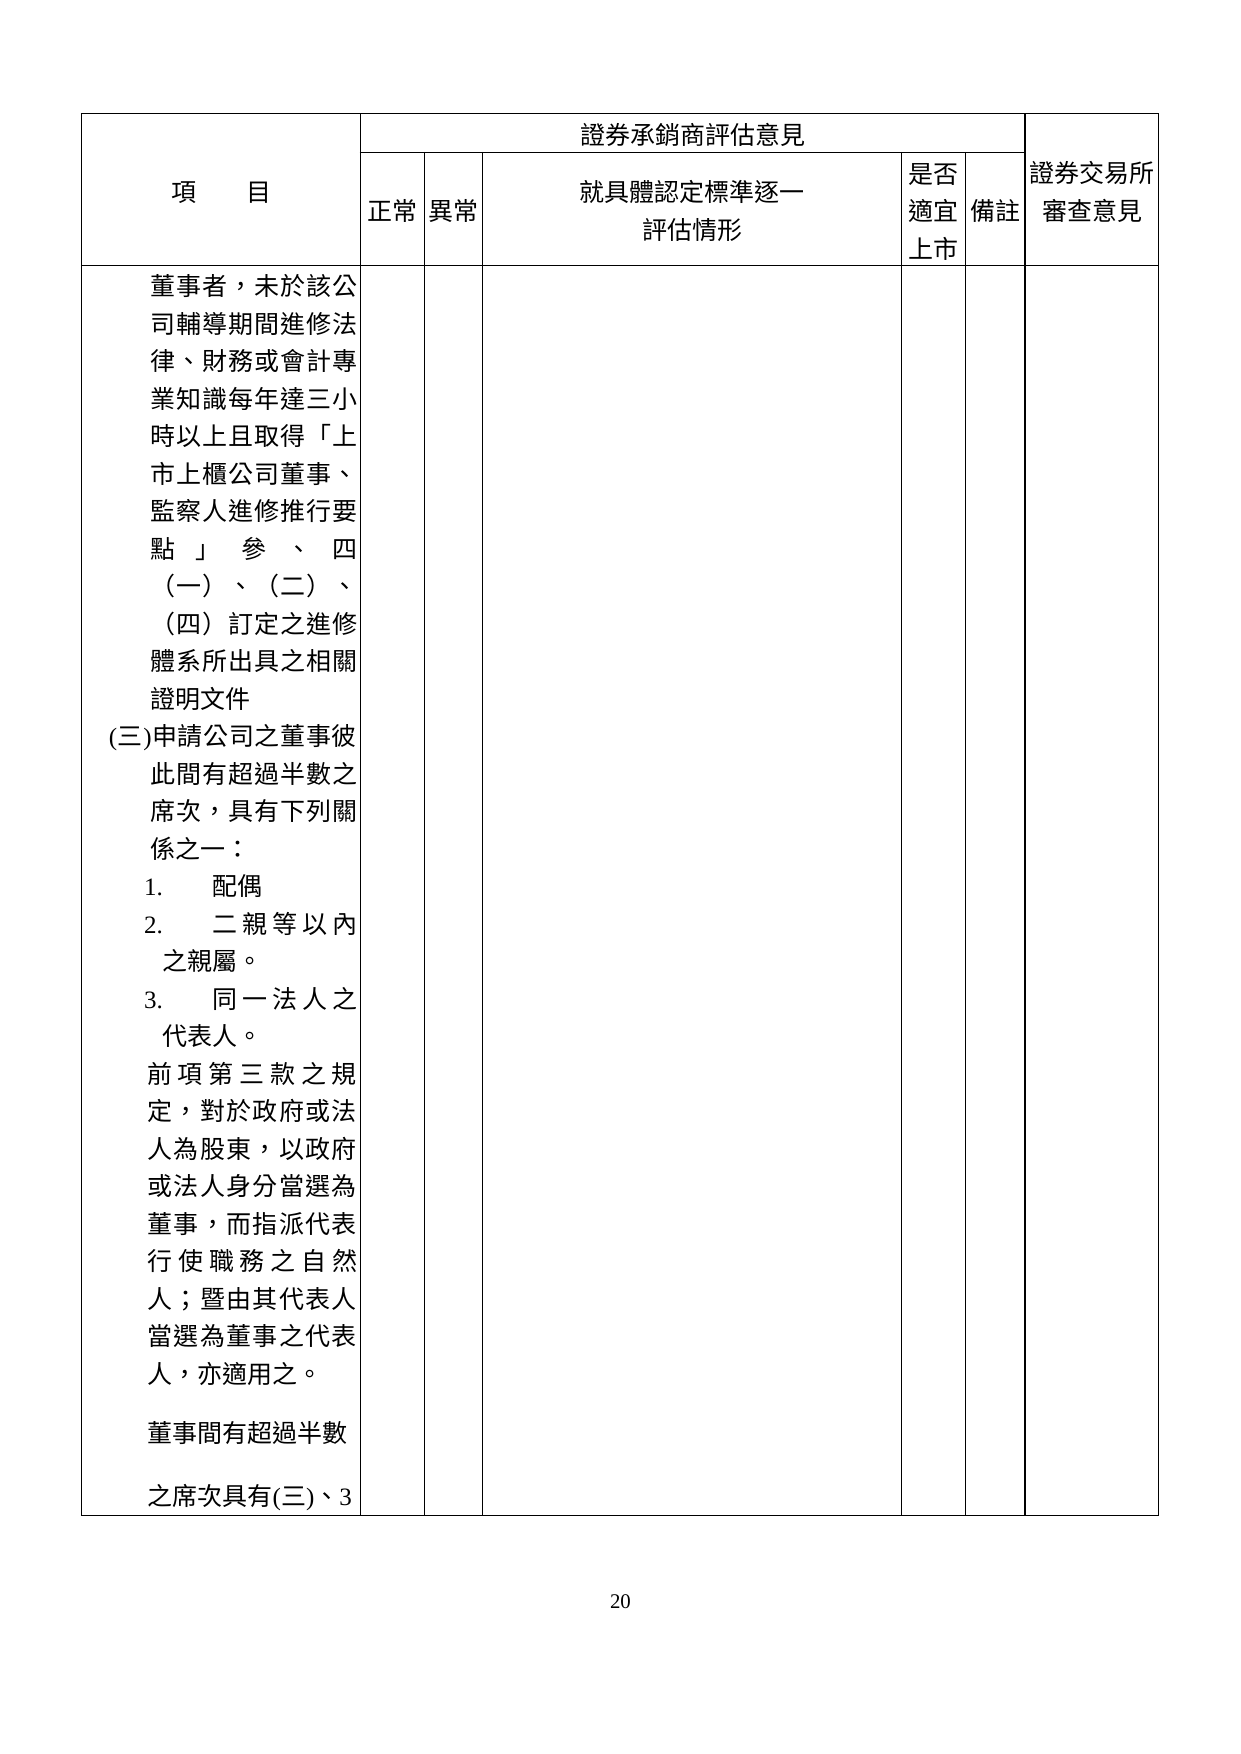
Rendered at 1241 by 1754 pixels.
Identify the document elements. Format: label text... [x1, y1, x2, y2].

table_cell [361, 1053, 424, 1390]
table_cell [902, 266, 965, 715]
table_cell [966, 1053, 1024, 1390]
table_cell [902, 978, 965, 1053]
table_cell [902, 1053, 965, 1390]
table_cell [902, 903, 965, 978]
table_cell [361, 865, 424, 903]
table_cell [1026, 903, 1158, 978]
table_cell 配偶 [82, 865, 360, 903]
table_cell [1026, 266, 1158, 715]
table_cell 前項第三款之規定，對於政府或法人為股東，以政府或法人身分當選為董事，而指派代表行使職務之自然人；暨由其代表人當選為董事之代表人，亦適用之。 [82, 1053, 360, 1390]
table_cell [1026, 715, 1158, 865]
table_cell 是否適宜上市 [902, 153, 965, 265]
table_cell [966, 903, 1024, 978]
table_cell [361, 903, 424, 978]
table_cell 備註 [966, 153, 1024, 265]
table_header 項 目 [82, 114, 360, 265]
table_cell [361, 1390, 424, 1515]
table_cell 同一法人之代表人。 [82, 978, 360, 1053]
table_header 證券承銷商評估意見 [361, 114, 1024, 152]
table_cell [966, 715, 1024, 865]
table_cell [425, 1053, 482, 1390]
table_header 證券交易所審查意見 [1026, 114, 1158, 265]
table_cell [1026, 865, 1158, 903]
table_cell 正常 [361, 153, 424, 265]
table_cell [966, 978, 1024, 1053]
table_cell 異常 [425, 153, 482, 265]
table_cell [1026, 978, 1158, 1053]
table_cell [425, 1390, 482, 1515]
table_cell [966, 266, 1024, 715]
table_cell [902, 1390, 965, 1515]
table_cell [966, 1390, 1024, 1515]
table_cell [425, 903, 482, 978]
table_cell [1026, 1390, 1158, 1515]
table_cell [361, 266, 424, 715]
table_cell [483, 266, 901, 715]
table_cell 就具體認定標準逐一 評估情形 [483, 153, 901, 265]
table_cell [361, 978, 424, 1053]
table_cell [483, 715, 901, 1390]
table_cell [1026, 1053, 1158, 1390]
table_cell (三)申請公司之董事彼此間有超過半數之席次，具有下列關係之一： [82, 715, 360, 865]
table_cell 董事者，未於該公司輔導期間進修法律、財務或會計專業知識每年達三小時以上且取得「上市上櫃公司董事、監察人進修推行要點」參、四（一）、（二）、（四）訂定之進修體系所出具之相關證明文件 [82, 266, 360, 715]
table_cell [425, 865, 482, 903]
table_cell 董事間有超過半數之席次具有(三)、3 [82, 1390, 360, 1515]
table_cell [361, 715, 424, 865]
table_cell [966, 865, 1024, 903]
table_cell [425, 978, 482, 1053]
table_cell 二親等以內之親屬。 [82, 903, 360, 978]
table_cell [425, 266, 482, 715]
table_cell [425, 715, 482, 865]
table_cell [902, 865, 965, 903]
table_cell [483, 1390, 901, 1515]
table_cell [902, 715, 965, 865]
